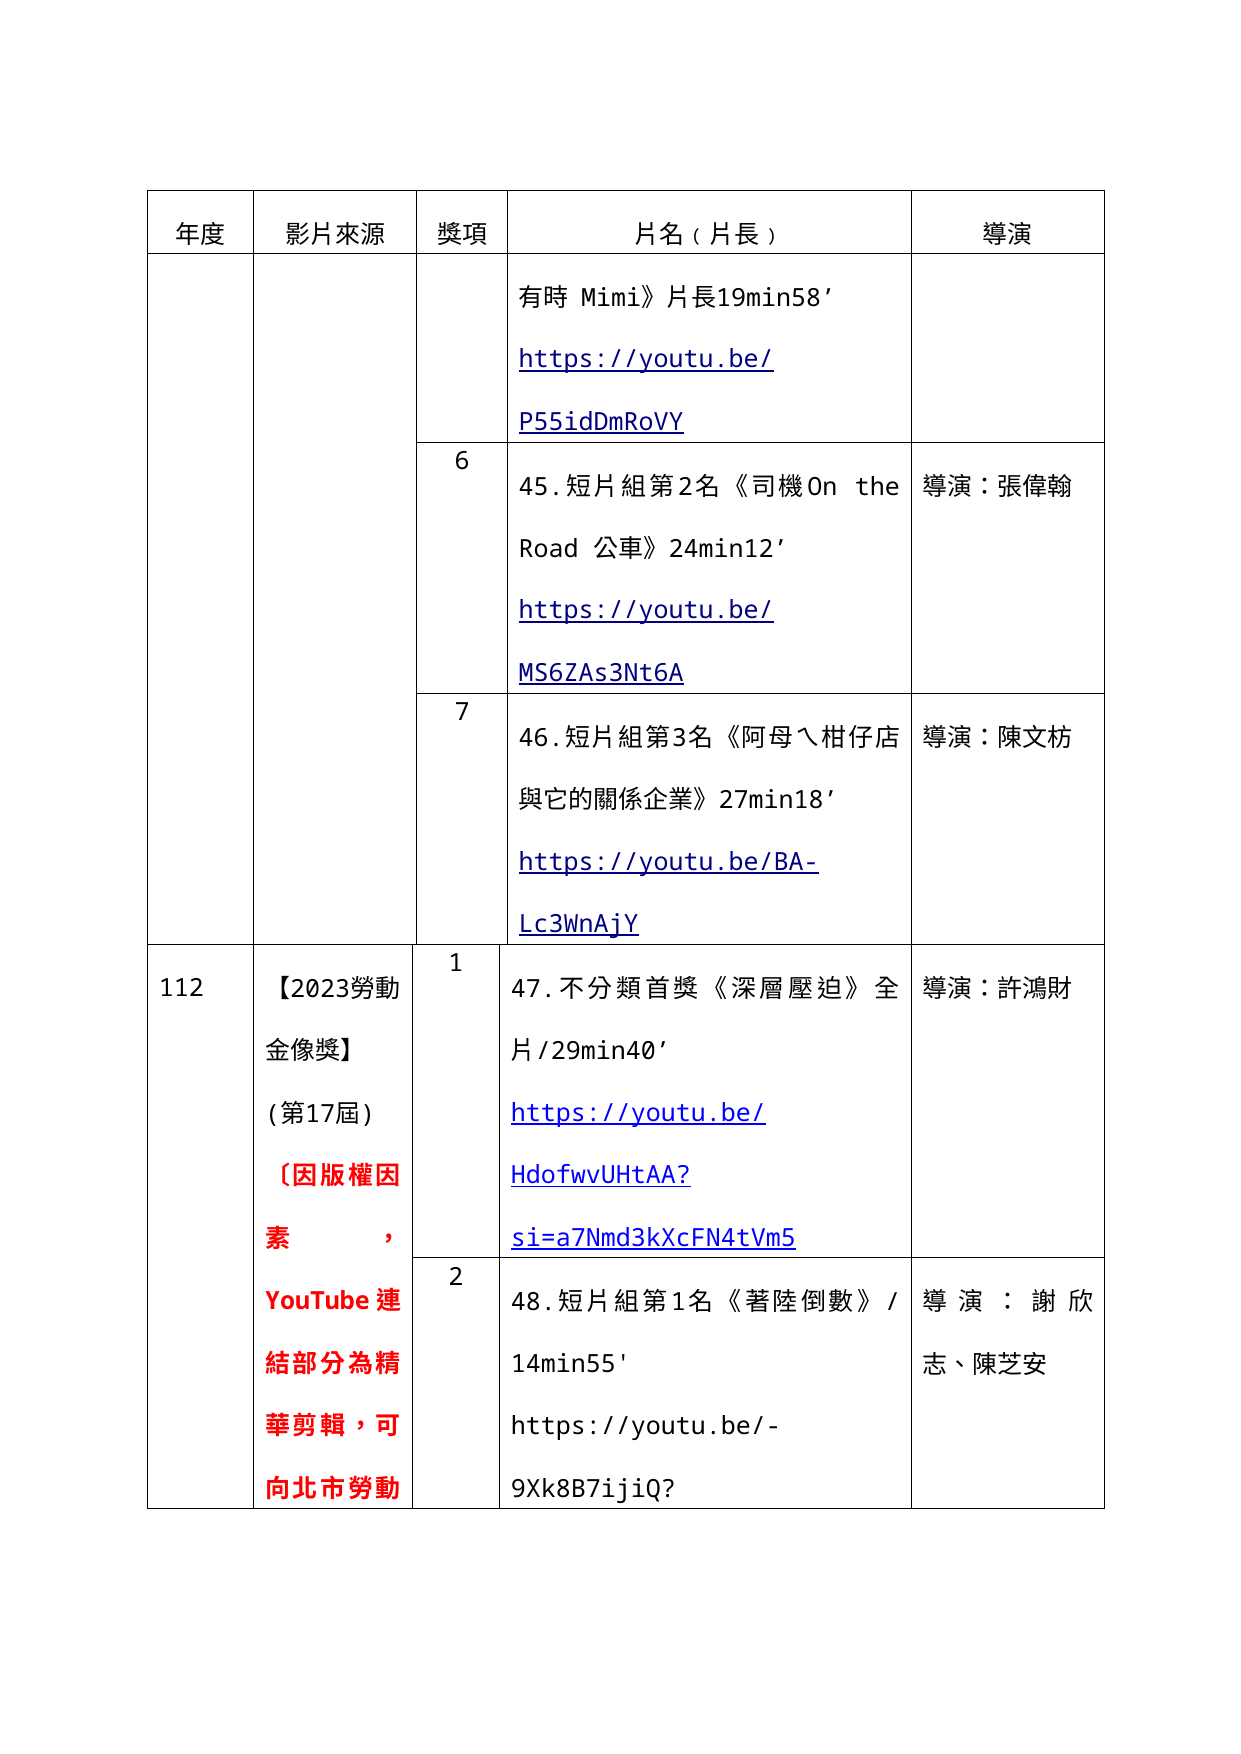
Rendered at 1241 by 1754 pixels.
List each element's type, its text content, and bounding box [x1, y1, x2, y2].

table_cell 有時 Mimi》片長19min58’ https://youtu.be/P55idDmRoVY [508, 254, 911, 442]
table_cell 6 [417, 443, 507, 693]
table_cell 2 [413, 1258, 499, 1508]
table_header 導演 [912, 191, 1104, 253]
table_header 獎項 [417, 191, 507, 253]
table_header [1105, 190, 1111, 253]
table_cell 46.短片組第3名《阿母ㄟ柑仔店與它的關係企業》27min18’ https://youtu.be/BA-Lc3WnAjY [508, 694, 911, 944]
table_cell [912, 254, 1104, 442]
table_cell 導演：謝欣志、陳芝安 [912, 1258, 1104, 1508]
table_cell 48.短片組第1名《著陸倒數》/14min55' https://youtu.be/-9Xk8B7ijiQ? [500, 1258, 911, 1508]
table_cell 112 [148, 945, 253, 1508]
table_header 片名﹙片長﹚ [508, 191, 911, 253]
table_cell 導演：許鴻財 [912, 945, 1104, 1257]
table_header 影片來源 [254, 191, 416, 253]
table_cell 導演：陳文枋 [912, 694, 1104, 944]
table_cell 【2023勞動金像獎】 (第17屆) 〔因版權因素， YouTube連結部分為精華剪輯，可向北市勞動 [254, 945, 412, 1508]
table_cell [1105, 1257, 1111, 1508]
table_cell 1 [413, 945, 499, 1257]
table_cell [1105, 442, 1111, 693]
table_cell [148, 254, 253, 944]
table_cell [1105, 944, 1111, 1257]
table_cell 導演：張偉翰 [912, 443, 1104, 693]
table_cell 45.短片組第2名《司機On the Road 公車》24min12’ https://youtu.be/MS6ZAs3Nt6A [508, 443, 911, 693]
table_cell [254, 254, 416, 944]
table_cell [1105, 253, 1111, 442]
table_cell [417, 254, 507, 442]
table_cell 47.不分類首獎《深層壓迫》全片/29min40’ https://youtu.be/HdofwvUHtAA?si=a7Nmd3kXcFN4tVm5 [500, 945, 911, 1257]
table_header 年度 [148, 191, 253, 253]
table_cell 7 [417, 694, 507, 944]
table_cell [1105, 693, 1111, 944]
